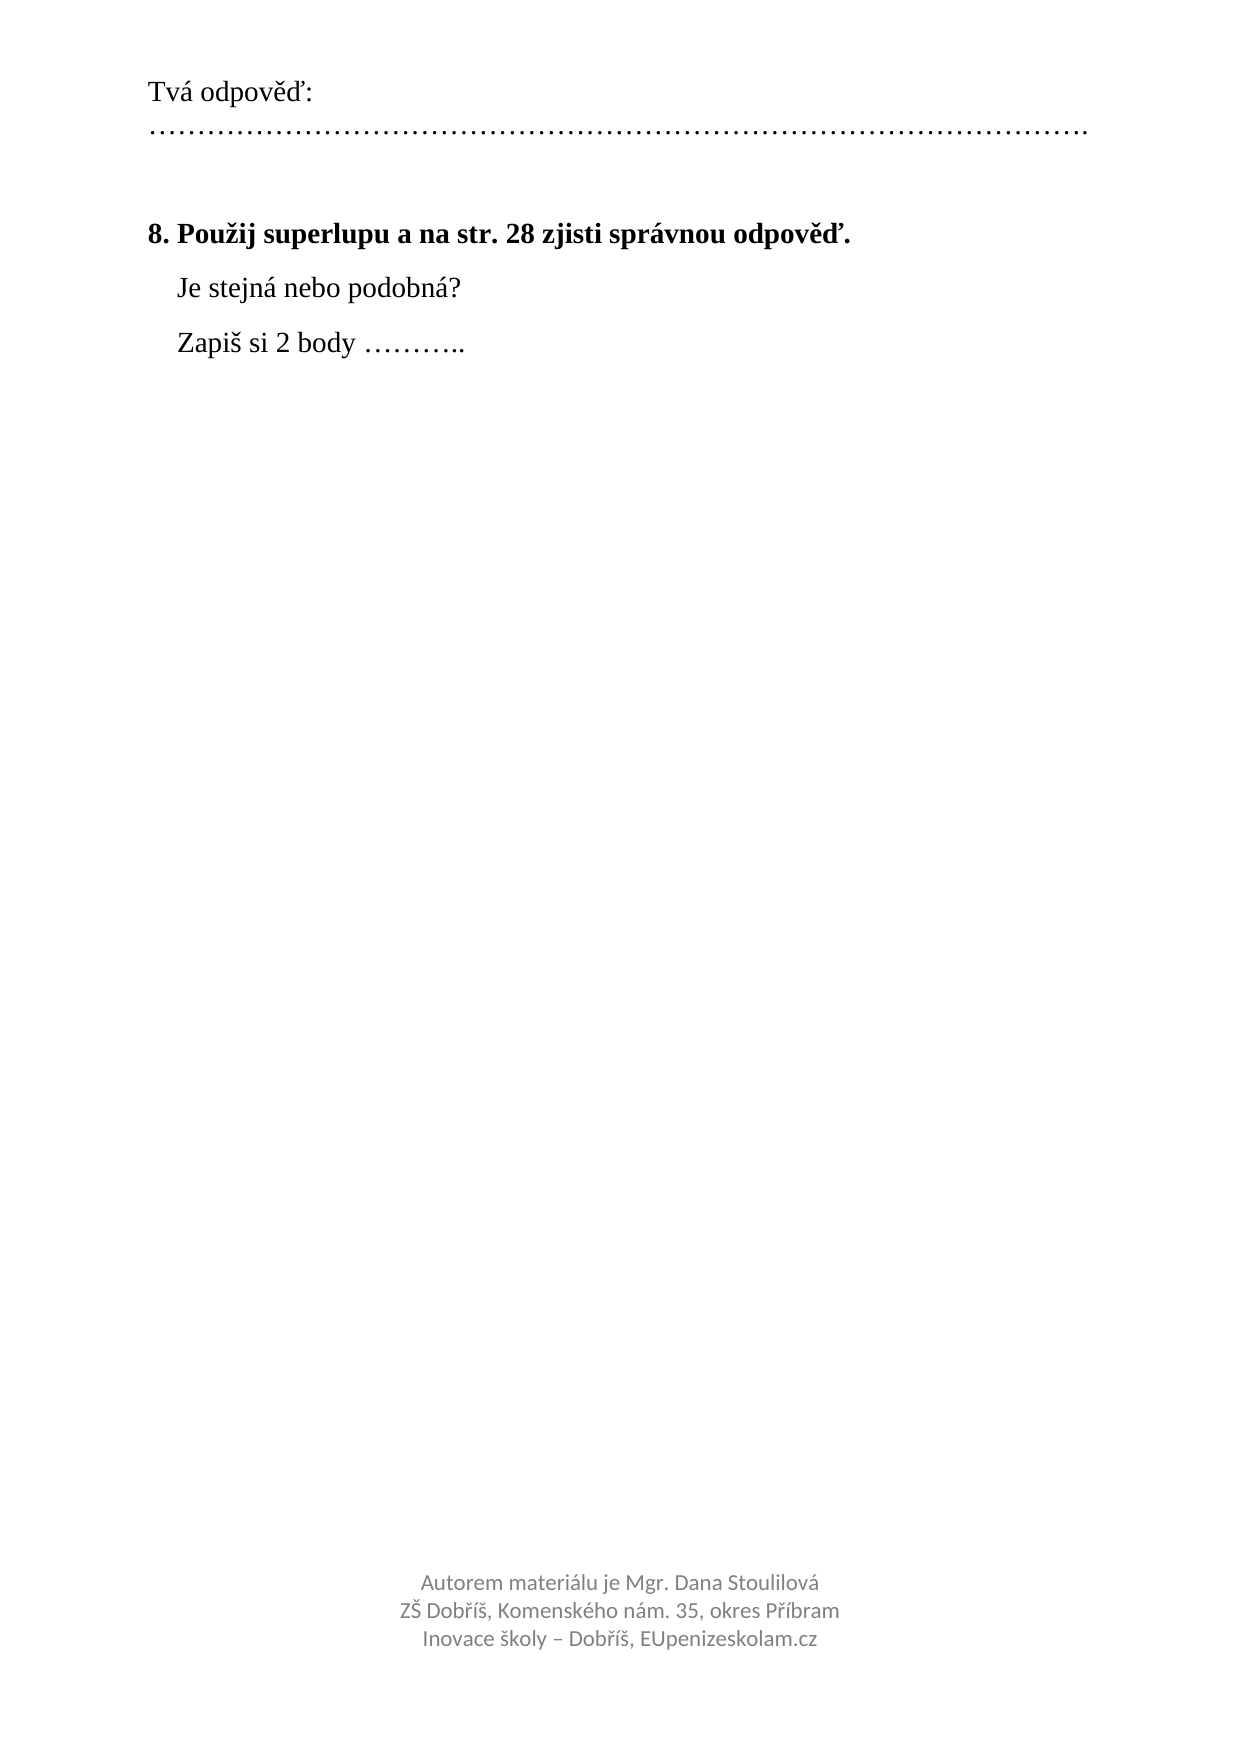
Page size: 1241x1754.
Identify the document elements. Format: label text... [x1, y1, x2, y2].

text 8. Použij superlupu a na str. 28 zjisti správnou odpověď. [148, 216, 1093, 249]
text Zapiš si 2 body ……….. [148, 325, 1093, 358]
text Tvá odpověď: ……………………………………………………………………………………. [148, 74, 1093, 141]
text Je stejná nebo podobná? [148, 270, 1093, 304]
